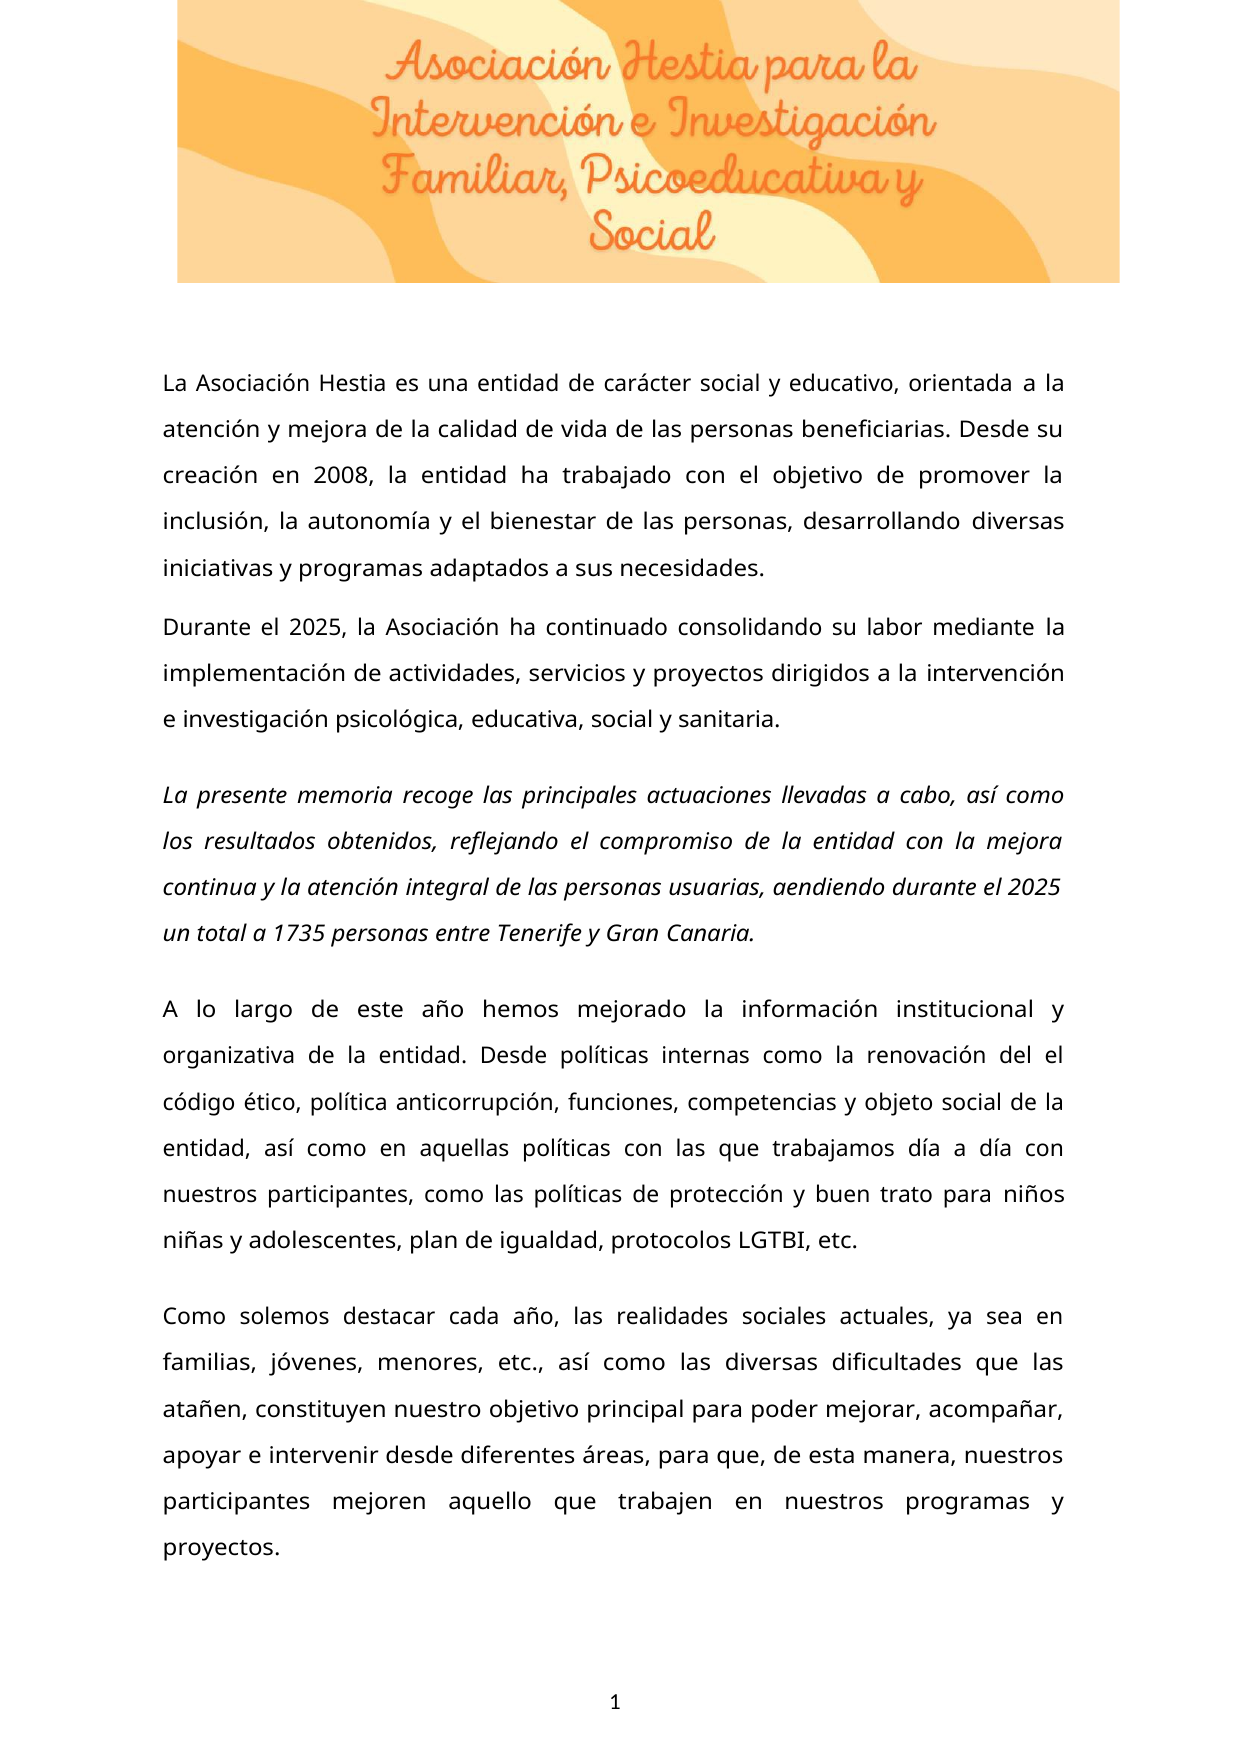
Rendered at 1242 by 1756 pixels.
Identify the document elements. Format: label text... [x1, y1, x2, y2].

text Como solemos destacar cada año, las realidades sociales actuales, ya sea en familias, jóvenes, menores, etc., así como las diversas dificultades que las atañen, constituyen nuestro objetivo principal para poder mejorar, acompañar, apoyar e intervenir desde diferentes áreas, para que, de esta manera, nuestros participantes mejoren aquello que trabajen en nuestros programas y proyectos. [162, 1300, 1065, 1562]
text La Asociación Hestia es una entidad de carácter social y educativo, orientada a la atención y mejora de la calidad de vida de las personas beneficiarias. Desde su creación en 2008, la entidad ha trabajado con el objetivo de promover la inclusión, la autonomía y el bienestar de las personas, desarrollando diversas iniciativas y programas adaptados a sus necesidades. [162, 367, 1065, 583]
text La presente memoria recoge las principales actuaciones llevadas a cabo, así como los resultados obtenidos, reflejando el compromiso de la entidad con la mejora continua y la atención integral de las personas usuarias, aendiendo durante el 2025 un total a 1735 personas entre Tenerife y Gran Canaria. [162, 779, 1065, 949]
text Durante el 2025, la Asociación ha continuado consolidando su labor mediante la implementación de actividades, servicios y proyectos dirigidos a la intervención e investigación psicológica, educativa, social y sanitaria. [162, 611, 1065, 734]
text A lo largo de este año hemos mejorado la información institucional y organizativa de la entidad. Desde políticas internas como la renovación del el código ético, política anticorrupción, funciones, competencias y objeto social de la entidad, así como en aquellas políticas con las que trabajamos día a día con nuestros participantes, como las políticas de protección y buen trato para niños niñas y adolescentes, plan de igualdad, protocolos LGTBI, etc. [162, 993, 1065, 1256]
